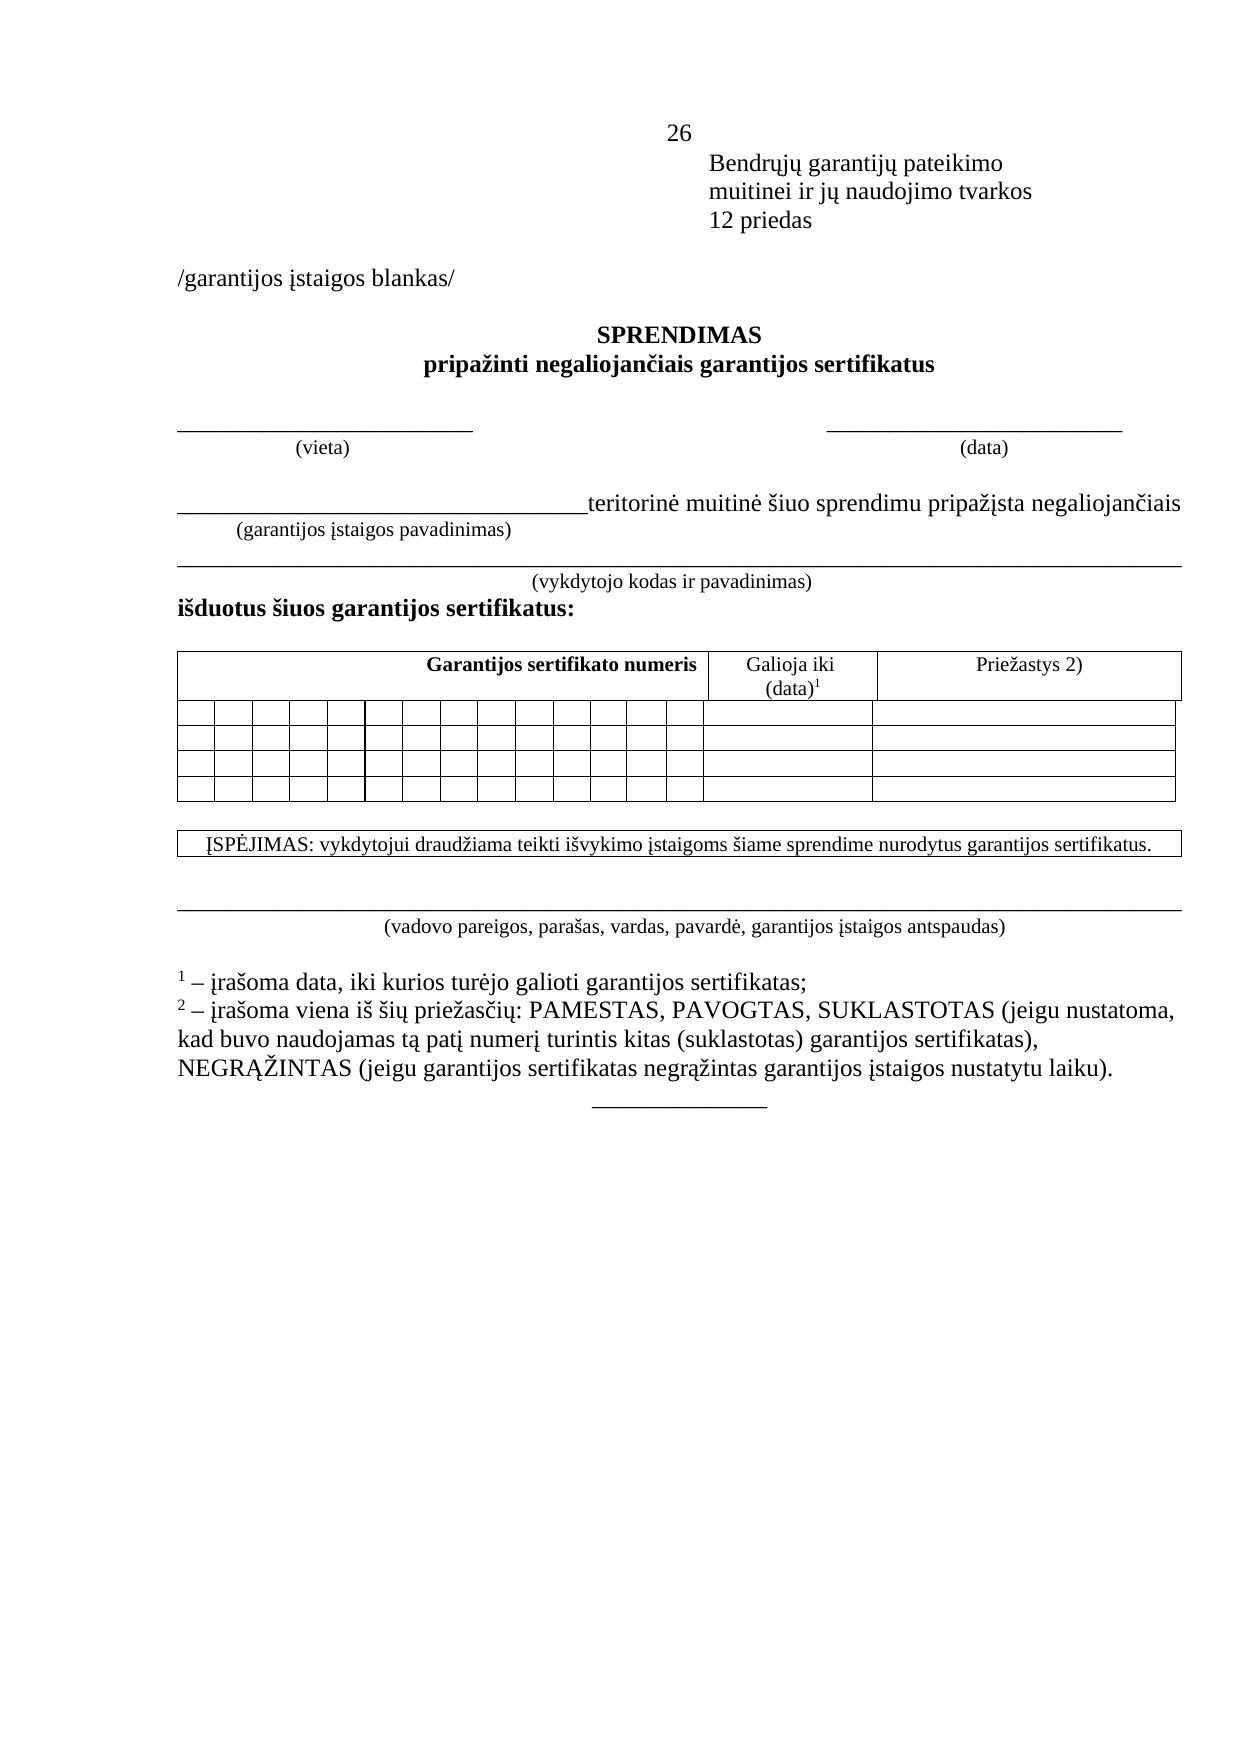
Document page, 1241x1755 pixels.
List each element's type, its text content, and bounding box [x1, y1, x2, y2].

table_cell [704, 701, 872, 725]
table_cell [873, 701, 1175, 725]
table_cell [403, 777, 440, 801]
table_cell [1176, 776, 1181, 801]
table_cell [1176, 750, 1181, 776]
table_cell [441, 726, 477, 750]
text ______________ [177, 1082, 1181, 1111]
table_cell [478, 777, 515, 801]
table_cell [704, 777, 872, 801]
table_cell [591, 701, 626, 725]
table_cell [516, 726, 553, 750]
table_cell [873, 726, 1175, 750]
table_cell [591, 726, 626, 750]
table_cell [328, 701, 364, 725]
table_header Priežastys 2) [878, 652, 1181, 700]
table_header Galioja iki (data)1 [709, 652, 877, 700]
text 1 – įrašoma data, iki kurios turėjo galioti garantijos sertifikatas; [177, 967, 1181, 996]
text (vykdytojo kodas ir pavadinimas) [177, 569, 1181, 593]
table_cell [366, 751, 402, 776]
table_cell [441, 751, 477, 776]
text SPRENDIMAS [177, 320, 1181, 349]
table_cell [403, 701, 440, 725]
table_cell [403, 726, 440, 750]
table_cell [627, 726, 666, 750]
table_cell [403, 751, 440, 776]
text /garantijos įstaigos blankas/ [177, 263, 1181, 291]
table_cell [478, 726, 515, 750]
table_cell [1176, 701, 1181, 725]
table_cell [627, 701, 666, 725]
table_cell [215, 701, 252, 725]
table_cell [1176, 725, 1181, 750]
table_cell [215, 751, 252, 776]
text teritorinė muitinė šiuo sprendimu pripažįsta negaliojančiais [177, 488, 1181, 517]
table_cell [478, 701, 515, 725]
text (vieta) (data) [177, 435, 1181, 459]
text išduotus šiuos garantijos sertifikatus: [177, 593, 1181, 622]
table_cell [873, 751, 1175, 776]
text muitinei ir jų naudojimo tvarkos [177, 176, 1181, 205]
table_cell [215, 726, 252, 750]
table_cell [554, 751, 590, 776]
table_cell [516, 751, 553, 776]
table_cell [591, 751, 626, 776]
table_cell [667, 751, 703, 776]
table_cell [667, 701, 703, 725]
text Bendrųjų garantijų pateikimo [709, 148, 1181, 176]
table_cell [178, 777, 214, 801]
text (vadovo pareigos, parašas, vardas, pavardė, garantijos įstaigos antspaudas) [177, 914, 1181, 938]
table_cell [516, 701, 553, 725]
table_cell [290, 751, 327, 776]
table_cell [366, 701, 402, 725]
table_cell [253, 751, 289, 776]
table_cell [328, 777, 364, 801]
table_header ĮSPĖJIMAS: vykdytojui draudžiama teikti išvykimo įstaigoms šiame sprendime nurodytus garantijos sertifikatus. [178, 831, 1181, 856]
table_cell [366, 726, 402, 750]
text 2 – įrašoma viena iš šių priežasčių: PAMESTAS, PAVOGTAS, SUKLASTOTAS (jeigu nustatoma, kad buvo naudojamas tą patį numerį turintis kitas (suklastotas) garantijos sertifikatas), NEGRĄŽINTAS (jeigu garantijos sertifikatas negrąžintas garantijos įstaigos nustatytu laiku). [177, 996, 1181, 1082]
table_cell [627, 777, 666, 801]
table_cell [704, 726, 872, 750]
table_cell [516, 777, 553, 801]
table_cell [178, 701, 214, 725]
table_cell [215, 777, 252, 801]
table_cell [178, 751, 214, 776]
table_cell [328, 726, 364, 750]
table_header Garantijos sertifikato numeris [178, 652, 708, 700]
text 12 priedas [177, 205, 1181, 234]
table_cell [591, 777, 626, 801]
table_cell [253, 701, 289, 725]
table_cell [290, 726, 327, 750]
table_cell [627, 751, 666, 776]
text pripažinti negaliojančiais garantijos sertifikatus [177, 349, 1181, 378]
table_cell [253, 726, 289, 750]
table_cell [554, 726, 590, 750]
table_cell [178, 726, 214, 750]
table_cell [478, 751, 515, 776]
table_cell [253, 777, 289, 801]
table_cell [441, 701, 477, 725]
table_cell [667, 777, 703, 801]
table_cell [873, 777, 1175, 801]
text (garantijos įstaigos pavadinimas) [177, 517, 1181, 541]
table_cell [366, 777, 402, 801]
table_cell [328, 751, 364, 776]
table_cell [290, 701, 327, 725]
table_cell [441, 777, 477, 801]
table_cell [290, 777, 327, 801]
table_cell [667, 726, 703, 750]
table_cell [554, 777, 590, 801]
table_cell [704, 751, 872, 776]
table_cell [554, 701, 590, 725]
